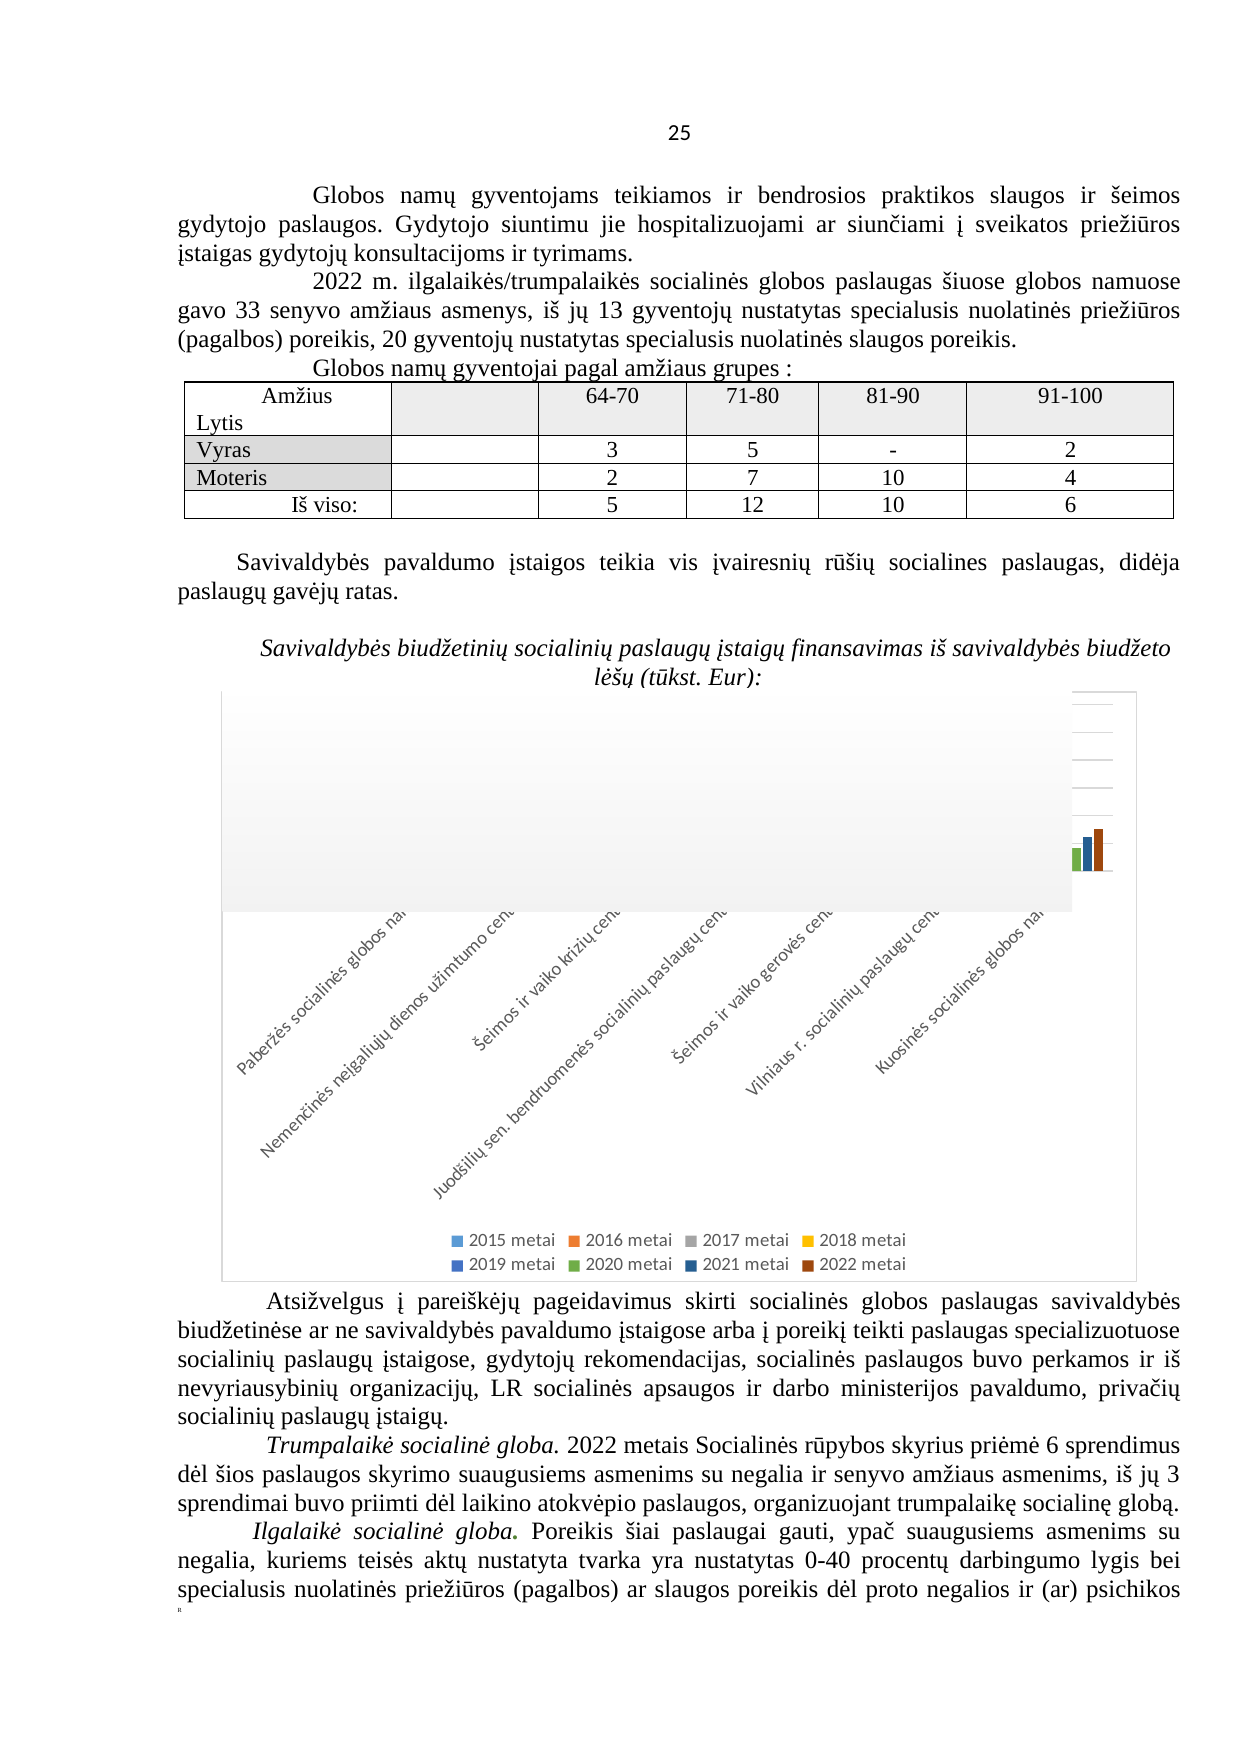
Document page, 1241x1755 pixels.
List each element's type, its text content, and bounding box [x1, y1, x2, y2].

table_cell [392, 464, 538, 490]
table_header 91-100 [967, 383, 1173, 435]
text Savivaldybės biudžetinių socialinių paslaugų įstaigų finansavimas iš savivaldybės biudžeto lėšų (tūkst. Eur): [177, 633, 1181, 691]
table_cell 2 [967, 436, 1173, 463]
table_header 71-80 [687, 383, 818, 435]
table_header [392, 383, 538, 435]
table_cell - [819, 436, 966, 463]
table_cell Vyras [185, 436, 391, 463]
table_cell 7 [687, 464, 818, 490]
text 2022 m. ilgalaikės/trumpalaikės socialinės globos paslaugas šiuose globos namuose gavo 33 senyvo amžiaus asmenys, iš jų 13 gyventojų nustatytas specialusis nuolatinės priežiūros (pagalbos) poreikis, 20 gyventojų nustatytas specialusis nuolatinės slaugos poreikis. [177, 266, 1181, 353]
table_cell 10 [819, 464, 966, 490]
text Trumpalaikė socialinė globa. 2022 metais Socialinės rūpybos skyrius priėmė 6 sprendimus dėl šios paslaugos skyrimo suaugusiems asmenims su negalia ir senyvo amžiaus asmenims, iš jų 3 sprendimai buvo priimti dėl laikino atokvėpio paslaugos, organizuojant trumpalaikę socialinę globą. [177, 1430, 1181, 1516]
table_header 81-90 [819, 383, 966, 435]
text Ilgalaikė socialinė globa. Poreikis šiai paslaugai gauti, ypač suaugusiems asmenims su negalia, kuriems teisės aktų nustatyta tvarka yra nustatytas 0-40 procentų darbingumo lygis bei specialusis nuolatinės priežiūros (pagalbos) ar slaugos poreikis dėl proto negalios ir (ar) psichikos [177, 1516, 1181, 1603]
table_cell Moteris [185, 464, 391, 490]
table_cell [392, 436, 538, 463]
table_cell 12 [687, 491, 818, 517]
table_cell 5 [687, 436, 818, 463]
table_cell Iš viso: [185, 491, 391, 517]
table_cell 3 [539, 436, 686, 463]
text Savivaldybės pavaldumo įstaigos teikia vis įvairesnių rūšių socialines paslaugas, didėja paslaugų gavėjų ratas. [177, 547, 1181, 605]
table_cell 10 [819, 491, 966, 517]
text Atsižvelgus į pareiškėjų pageidavimus skirti socialinės globos paslaugas savivaldybės biudžetinėse ar ne savivaldybės pavaldumo įstaigose arba į poreikį teikti paslaugas specializuotuose socialinių paslaugų įstaigose, gydytojų rekomendacijas, socialinės paslaugos buvo perkamos ir iš nevyriausybinių organizacijų, LR socialinės apsaugos ir darbo ministerijos pavaldumo, privačių socialinių paslaugų įstaigų. [177, 1286, 1181, 1430]
text Globos namų gyventojai pagal amžiaus grupes : [177, 353, 1181, 381]
table_cell [392, 491, 538, 517]
table_cell 5 [539, 491, 686, 517]
text Globos namų gyventojams teikiamos ir bendrosios praktikos slaugos ir šeimos gydytojo paslaugos. Gydytojo siuntimu jie hospitalizuojami ar siunčiami į sveikatos priežiūros įstaigas gydytojų konsultacijoms ir tyrimams. [177, 180, 1181, 266]
table_cell 2 [539, 464, 686, 490]
table_header Amžius Lytis [185, 383, 391, 435]
table_cell 4 [967, 464, 1173, 490]
table_header 64-70 [539, 383, 686, 435]
table_cell 6 [967, 491, 1173, 517]
